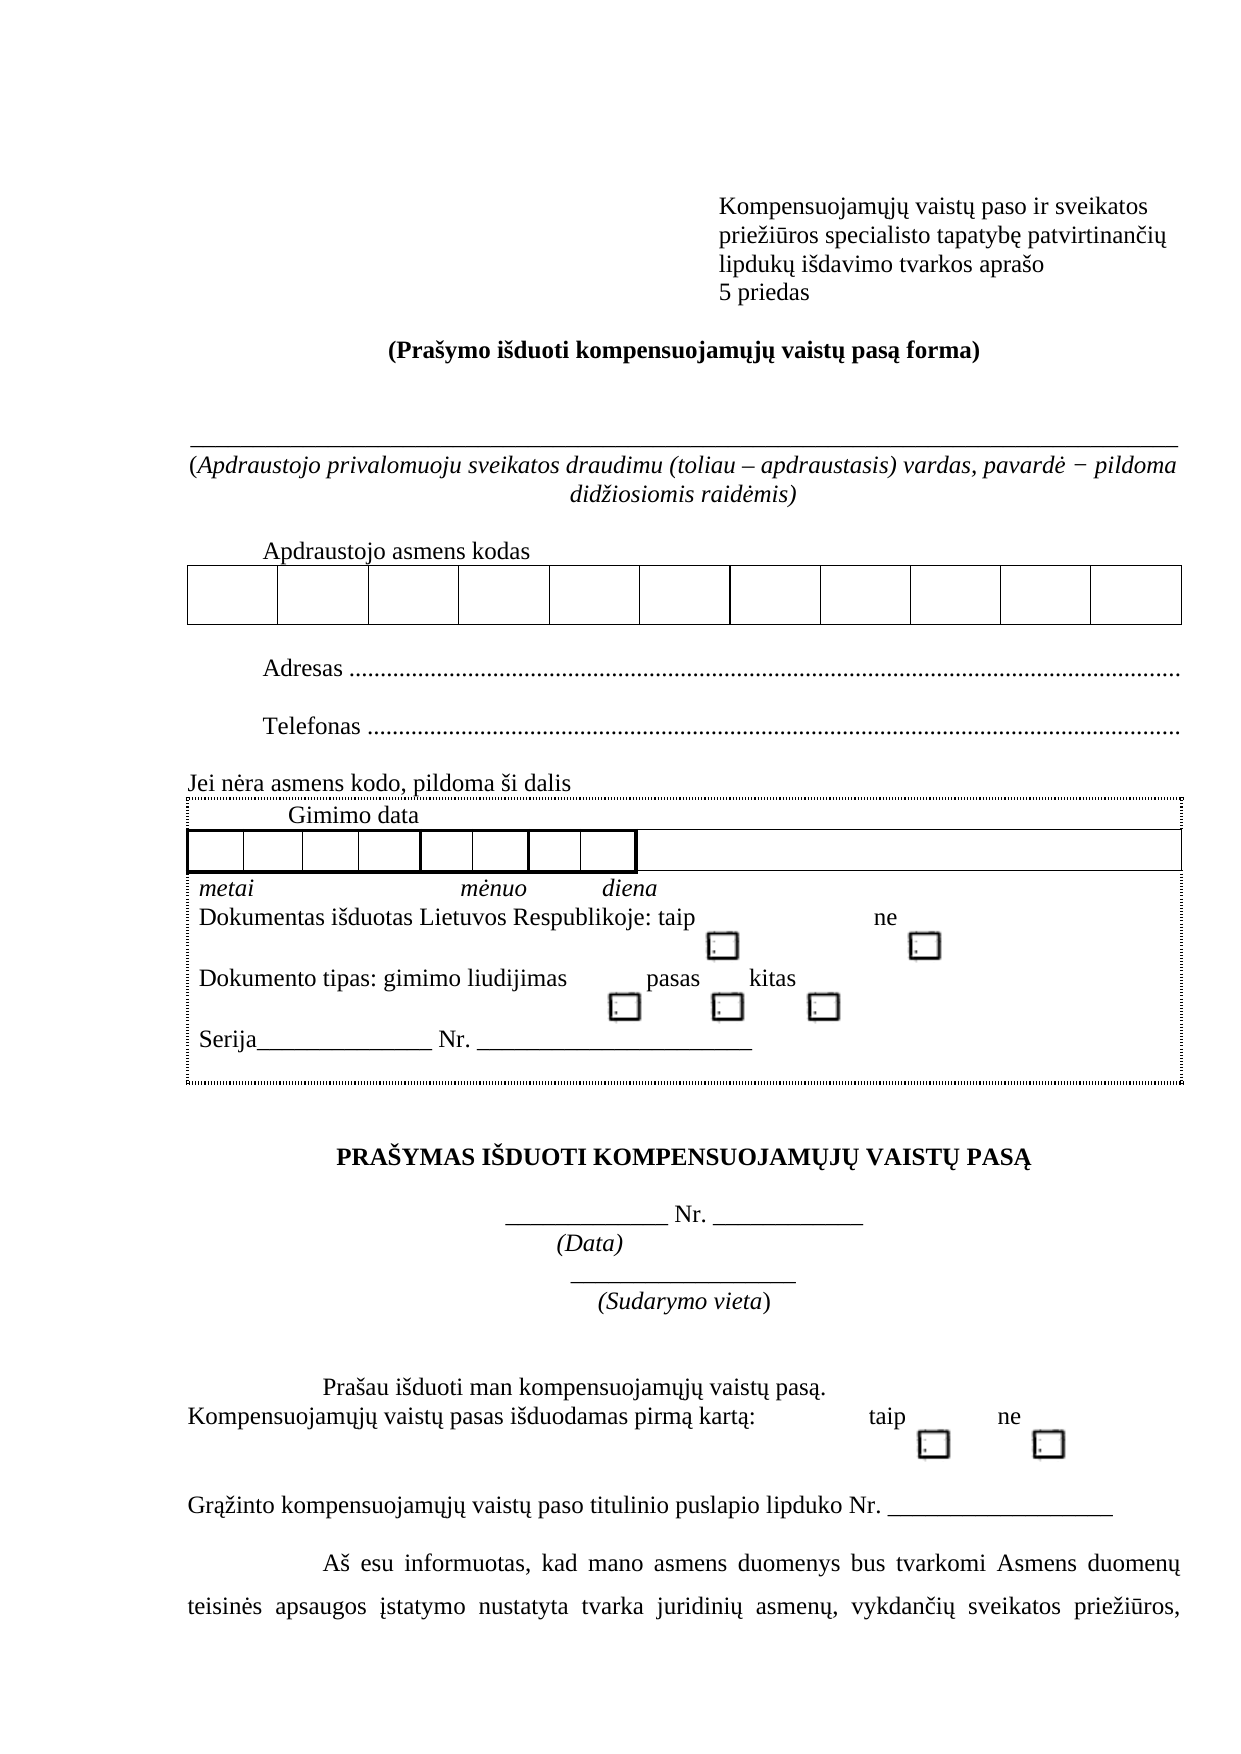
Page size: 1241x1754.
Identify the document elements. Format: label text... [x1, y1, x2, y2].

table_header [550, 566, 639, 623]
table_cell [638, 830, 1181, 870]
table_header [188, 566, 277, 623]
text Adresas [187, 653, 1181, 682]
text (Data) [457, 1228, 1181, 1257]
table_header [369, 566, 458, 623]
table_cell [189, 832, 243, 870]
text Prašau išduoti man kompensuojamųjų vaistų pasą. [187, 1372, 1181, 1401]
text Grąžinto kompensuojamųjų vaistų paso titulinio puslapio lipduko Nr. __________________ [187, 1490, 1181, 1519]
table_header [821, 566, 910, 623]
table_header [911, 566, 1000, 623]
text 5 priedas [719, 277, 1181, 306]
text _______________________________________________________________________________ [187, 421, 1181, 450]
table_cell [359, 832, 419, 870]
text (Prašymo išduoti kompensuojamųjų vaistų pasą forma) [187, 335, 1181, 364]
text Apdraustojo asmens kodas [187, 536, 1181, 565]
text Telefonas [187, 711, 1181, 739]
table_header [1091, 566, 1181, 623]
table_cell [473, 832, 527, 870]
text __________________ [187, 1257, 1181, 1286]
table_header [1001, 566, 1090, 623]
table_cell [303, 832, 358, 870]
table_header [278, 566, 368, 623]
text PRAŠYMAS IŠDUOTI KOMPENSUOJAMŲJŲ VAISTŲ PASĄ [187, 1142, 1181, 1171]
table_header [459, 566, 549, 623]
table_cell [244, 832, 302, 870]
text Kompensuojamųjų vaistų paso ir sveikatos priežiūros specialisto tapatybę patvirtinančių lipdukų išdavimo tvarkos aprašo [719, 191, 1181, 277]
table_cell [530, 832, 580, 870]
table_cell [581, 832, 634, 870]
text (Apdraustojo privalomuoju sveikatos draudimu (toliau – apdraustasis) vardas, pavardė − pildoma didžiosiomis raidėmis) [187, 450, 1181, 507]
text _____________ Nr. ____________ [187, 1199, 1181, 1228]
text (Sudarymo vieta) [187, 1286, 1181, 1314]
table_header [640, 566, 729, 623]
table_header [731, 566, 820, 623]
text Jei nėra asmens kodo, pildoma ši dalis [187, 768, 1181, 797]
table_cell metai mėnuo diena Dokumentas išduotas Lietuvos Respublikoje: taip ne Dokumento tipas: gimimo liudijimas pasas kitas Serija______________ Nr. ______________________ [187, 871, 1181, 1081]
table_header Gimimo data [187, 797, 1181, 829]
table_cell [422, 832, 472, 870]
text Kompensuojamųjų vaistų pasas išduodamas pirmą kartą: taip ne [187, 1401, 1181, 1462]
text Aš esu informuotas, kad mano asmens duomenys bus tvarkomi Asmens duomenų teisinės apsaugos įstatymo nustatyta tvarka juridinių asmenų, vykdančių sveikatos priežiūros, [187, 1548, 1181, 1620]
